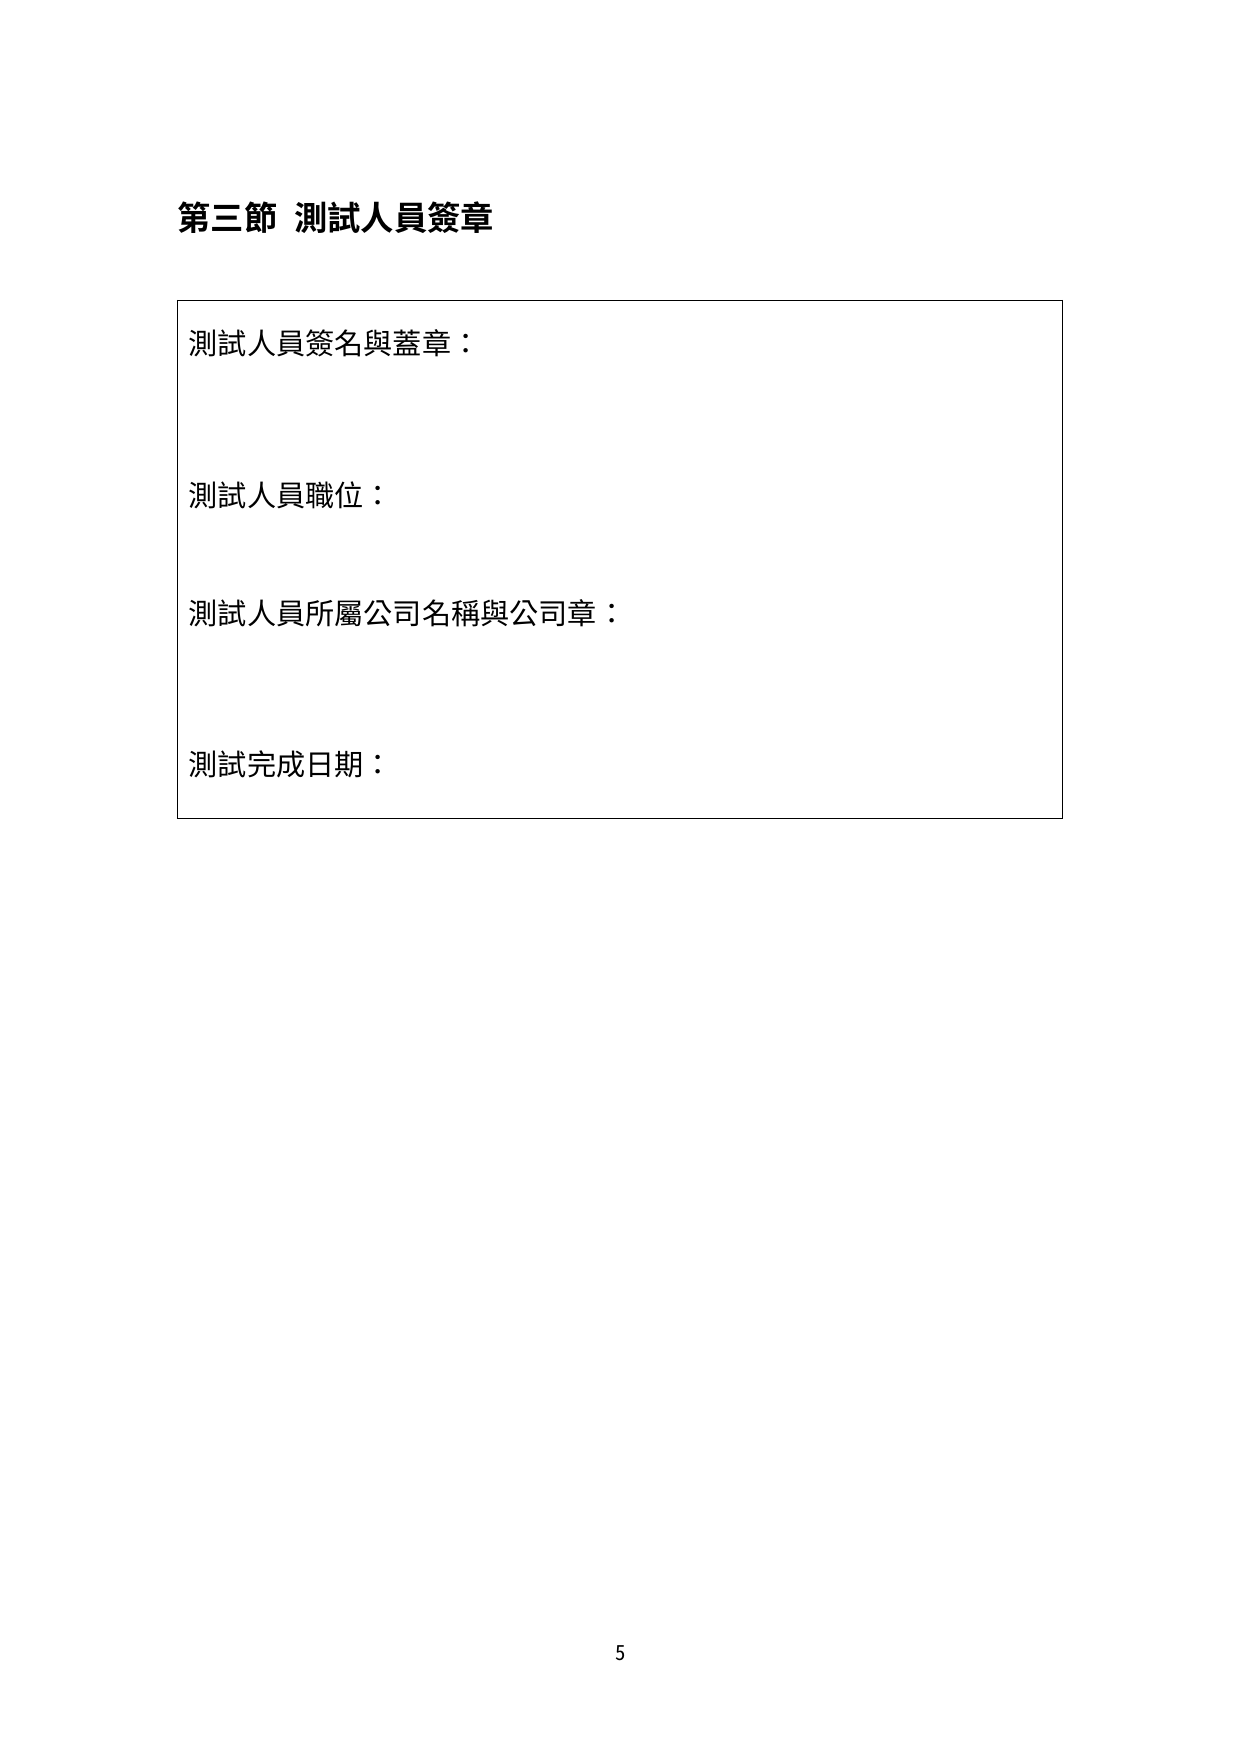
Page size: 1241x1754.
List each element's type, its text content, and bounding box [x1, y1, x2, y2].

text 第三節 測試人員簽章 [177, 175, 1063, 237]
table_header 測試人員簽名與蓋章： 測試人員職位： 測試人員所屬公司名稱與公司章： 測試完成日期： [178, 301, 1062, 818]
